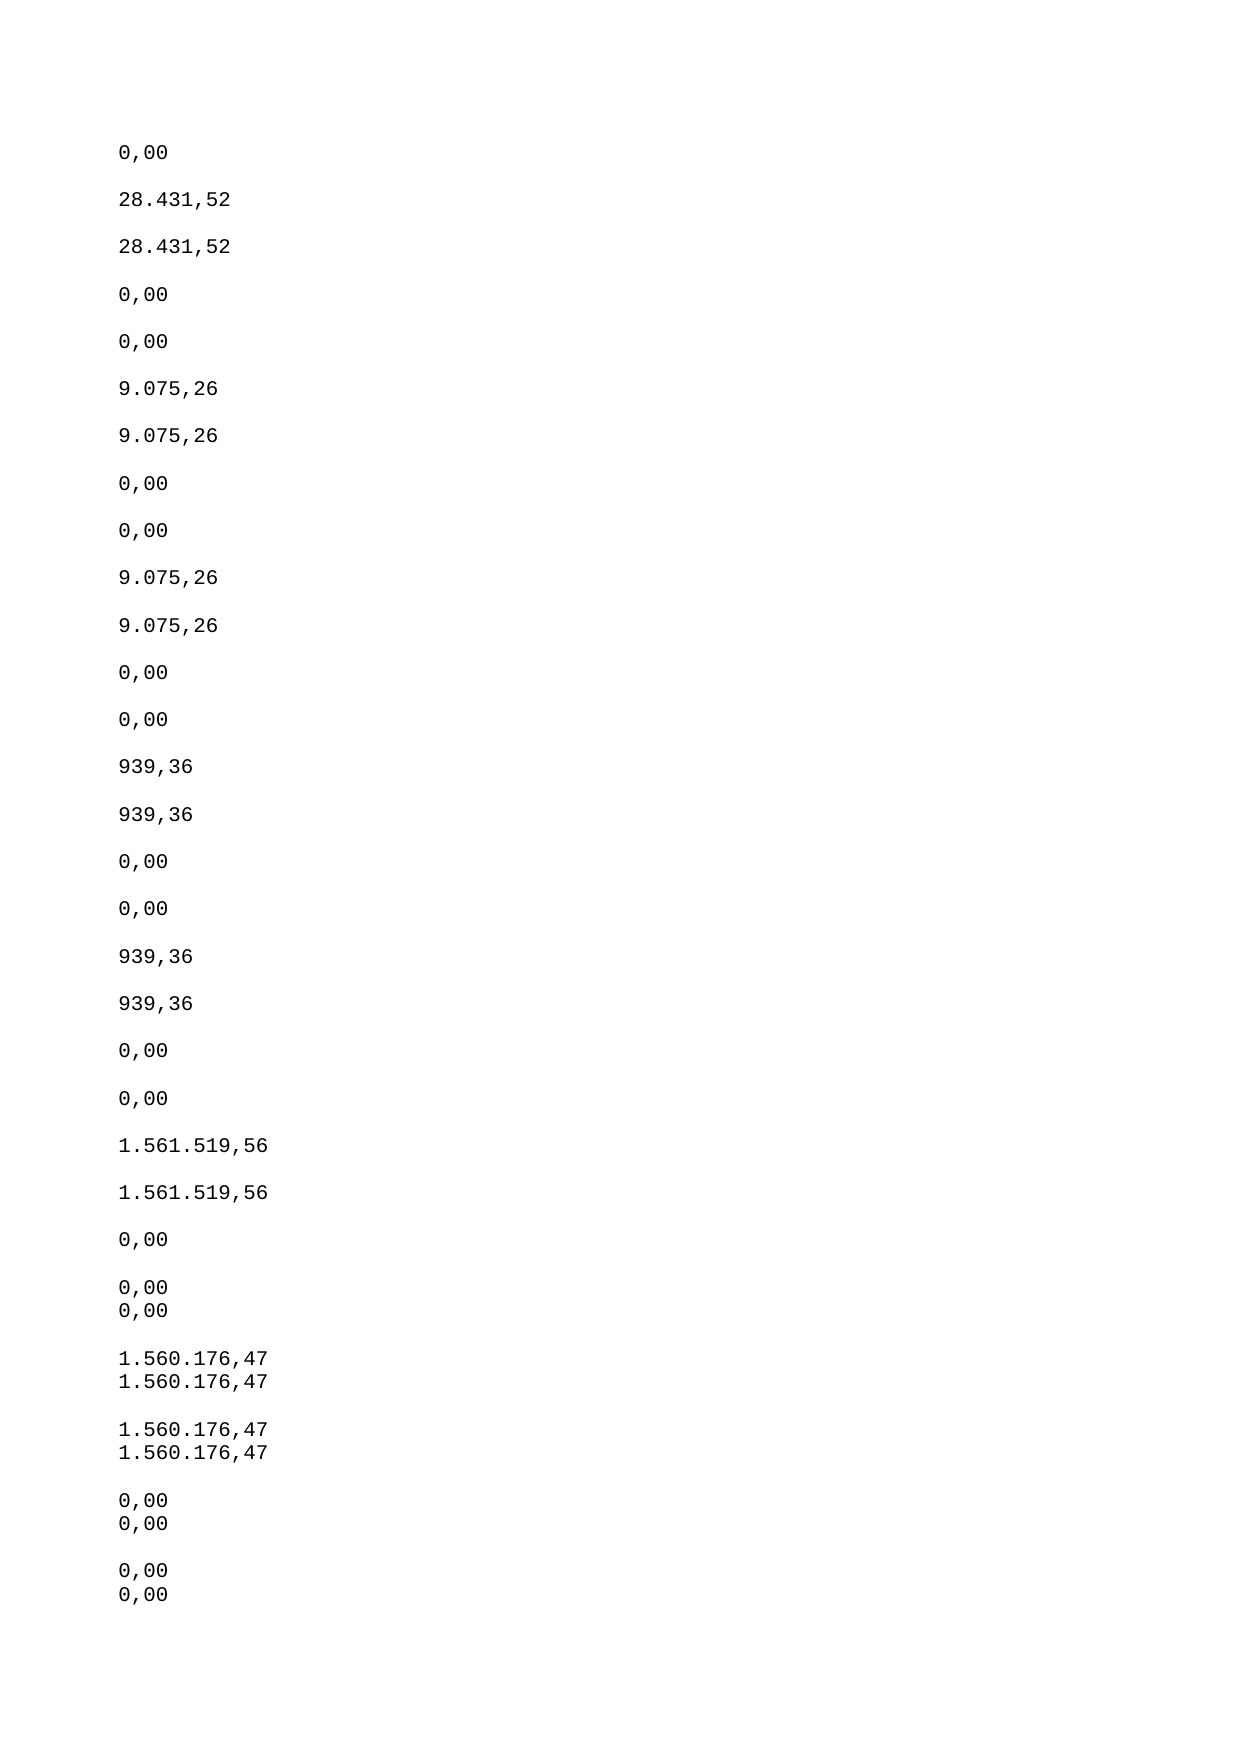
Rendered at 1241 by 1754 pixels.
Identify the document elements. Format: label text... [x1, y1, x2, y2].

text 0,00 [118, 142, 1122, 165]
text 0,00 [118, 284, 1122, 307]
text 0,00 [118, 851, 1122, 875]
text 939,36 [118, 946, 1122, 969]
text 1.560.176,47 [118, 1442, 1122, 1466]
text 9.075,26 [118, 615, 1122, 638]
text 939,36 [118, 993, 1122, 1017]
text 9.075,26 [118, 567, 1122, 591]
text 939,36 [118, 804, 1122, 827]
text 0,00 [118, 1229, 1122, 1253]
text 0,00 [118, 1561, 1122, 1584]
text 0,00 [118, 1277, 1122, 1300]
text 1.560.176,47 [118, 1419, 1122, 1442]
text 0,00 [118, 1489, 1122, 1513]
text 0,00 [118, 1584, 1122, 1608]
text 939,36 [118, 757, 1122, 780]
text 1.561.519,56 [118, 1135, 1122, 1158]
text 0,00 [118, 662, 1122, 686]
text 0,00 [118, 1300, 1122, 1324]
text 0,00 [118, 520, 1122, 544]
text 0,00 [118, 473, 1122, 496]
text 1.561.519,56 [118, 1182, 1122, 1206]
text 28.431,52 [118, 189, 1122, 213]
text 9.075,26 [118, 426, 1122, 449]
text 28.431,52 [118, 236, 1122, 260]
text 1.560.176,47 [118, 1348, 1122, 1371]
text 0,00 [118, 1088, 1122, 1111]
text 0,00 [118, 1513, 1122, 1537]
text 9.075,26 [118, 378, 1122, 402]
text 0,00 [118, 1040, 1122, 1064]
text 0,00 [118, 331, 1122, 354]
text 1.560.176,47 [118, 1371, 1122, 1395]
text 0,00 [118, 898, 1122, 922]
text 0,00 [118, 709, 1122, 733]
